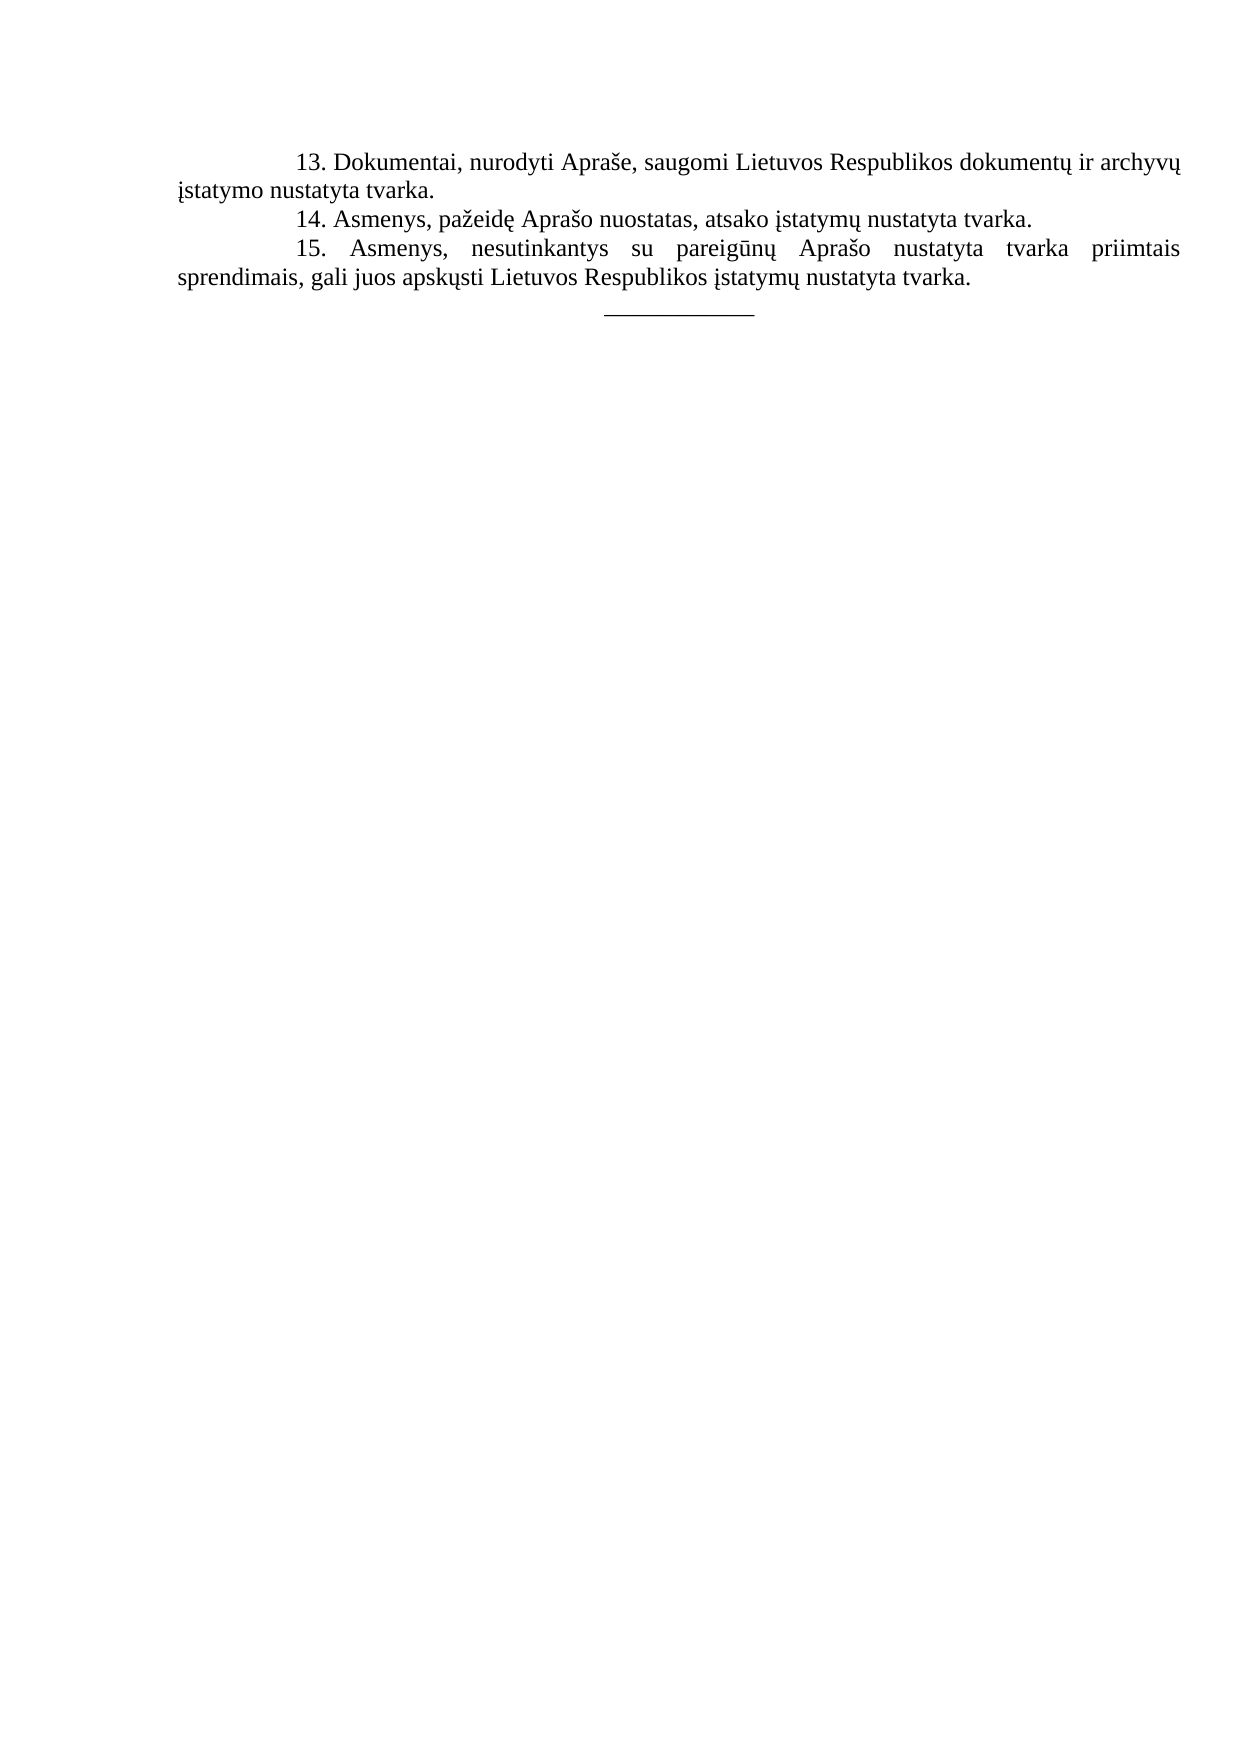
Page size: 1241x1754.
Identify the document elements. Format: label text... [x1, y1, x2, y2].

text 14. Asmenys, pažeidę Aprašo nuostatas, atsako įstatymų nustatyta tvarka. [177, 204, 1181, 233]
text ____________ [177, 291, 1181, 319]
text 15. Asmenys, nesutinkantys su pareigūnų Aprašo nustatyta tvarka priimtais sprendimais, gali juos apskųsti Lietuvos Respublikos įstatymų nustatyta tvarka. [177, 233, 1181, 291]
text 13. Dokumentai, nurodyti Apraše, saugomi Lietuvos Respublikos dokumentų ir archyvų įstatymo nustatyta tvarka. [177, 147, 1181, 204]
